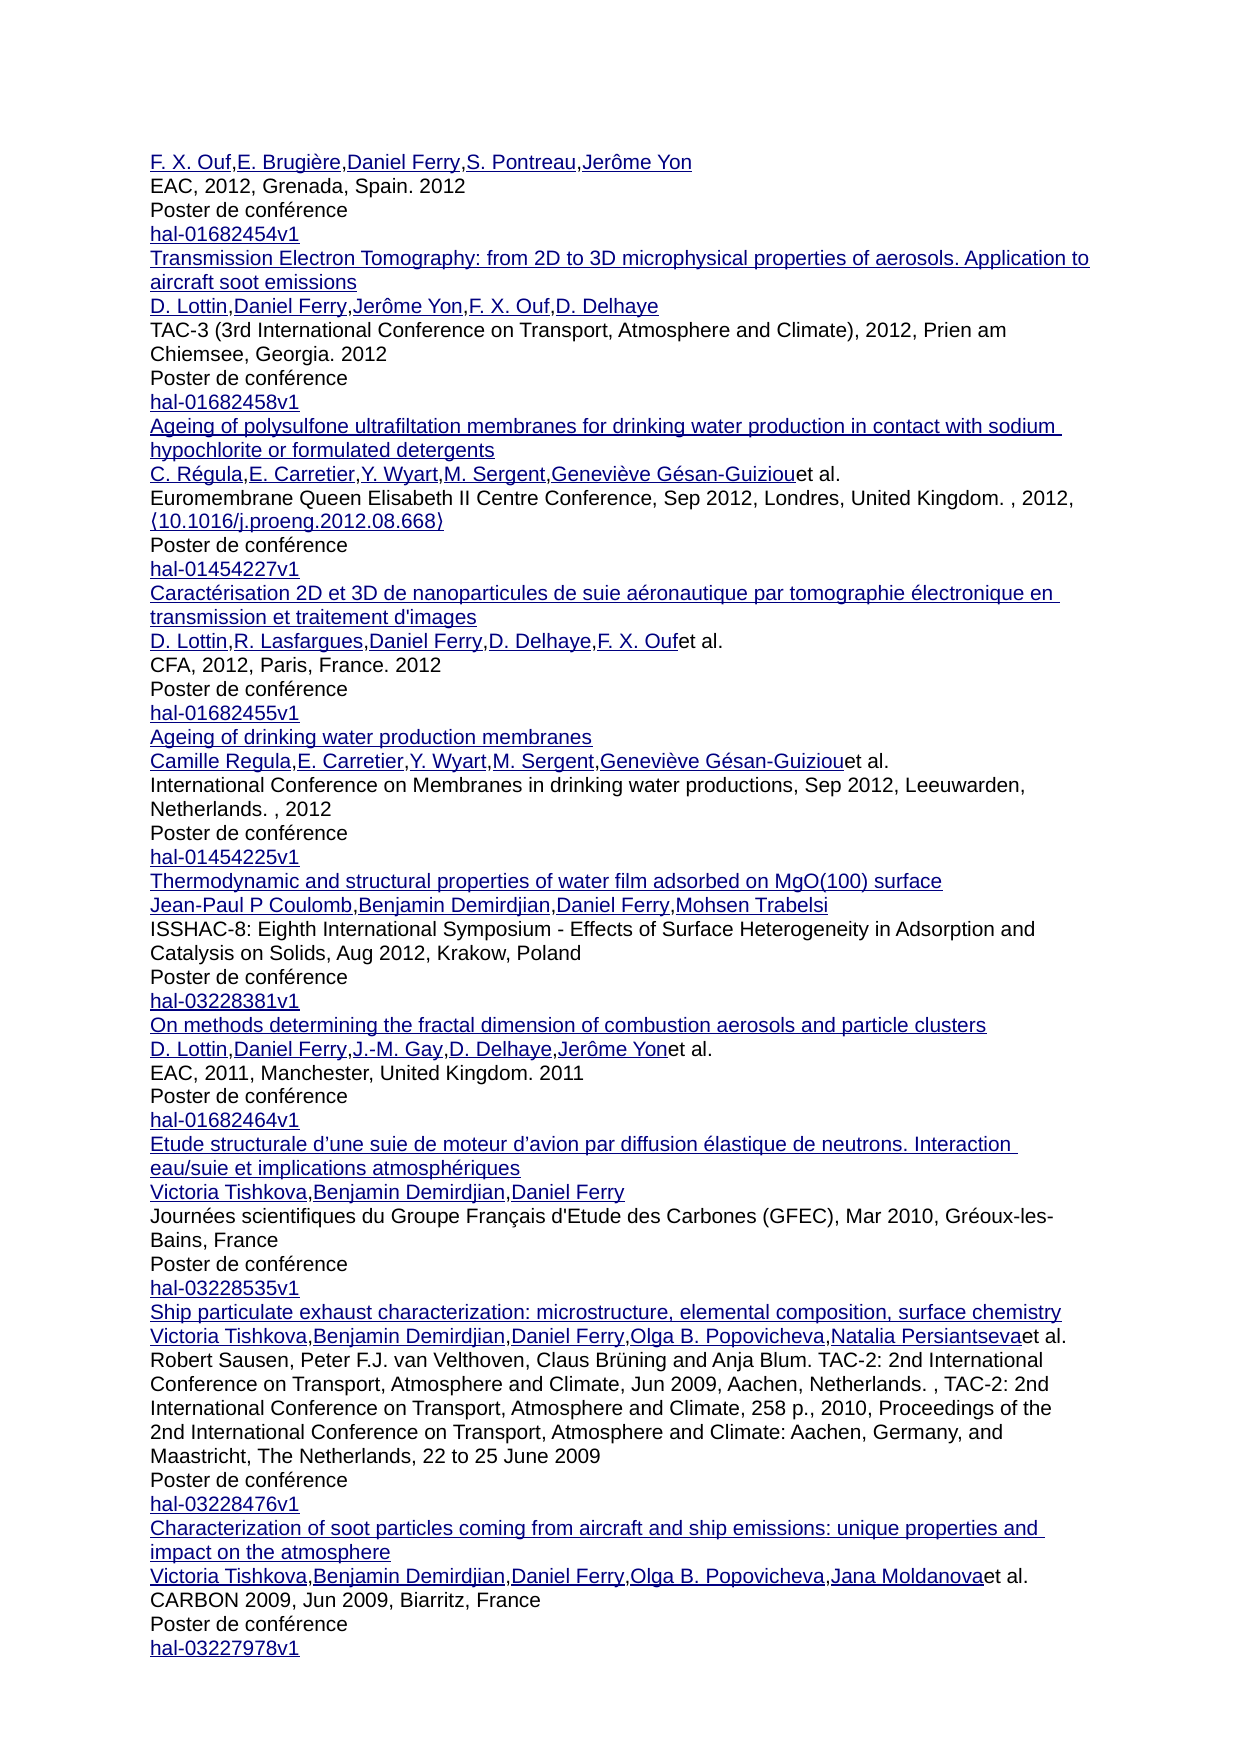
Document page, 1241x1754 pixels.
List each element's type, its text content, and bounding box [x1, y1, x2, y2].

table_cell Caractérisation 2D et 3D de nanoparticules de suie aéronautique par tomographie électronique en transmission et traitement d'images D. Lottin,R. Lasfargues,Daniel Ferry,D. Delhaye,F. X. Oufet al. CFA, 2012, Paris, France. 2012 Poster de conférence hal-01682455v1 [150, 581, 1090, 725]
table_cell aircraft soot emissions D. Lottin,Daniel Ferry,Jerôme Yon,F. X. Ouf,D. Delhaye TAC-3 (3rd International Conference on Transport, Atmosphere and Climate), 2012, Prien am Chiemsee, Georgia. 2012 Poster de conférence hal-01682458v1 [150, 268, 1090, 413]
table_cell Ship particulate exhaust characterization: microstructure, elemental composition, surface chemistry Victoria Tishkova,Benjamin Demirdjian,Daniel Ferry,Olga B. Popovicheva,Natalia Persiantsevaet al. Robert Sausen, Peter F.J. van Velthoven, Claus Brüning and Anja Blum. TAC-2: 2nd International Conference on Transport, Atmosphere and Climate, Jun 2009, Aachen, Netherlands. , TAC-2: 2nd International Conference on Transport, Atmosphere and Climate, 258 p., 2010, Proceedings of the 2nd International Conference on Transport, Atmosphere and Climate: Aachen, Germany, and Maastricht, The Netherlands, 22 to 25 June 2009 Poster de conférence hal-03228476v1 [150, 1300, 1090, 1516]
table_cell On methods determining the fractal dimension of combustion aerosols and particle clusters D. Lottin,Daniel Ferry,J.-M. Gay,D. Delhaye,Jerôme Yonet al. EAC, 2011, Manchester, United Kingdom. 2011 Poster de conférence hal-01682464v1 [150, 1013, 1090, 1132]
table_cell Characterization of soot particles coming from aircraft and ship emissions: unique properties and impact on the atmosphere Victoria Tishkova,Benjamin Demirdjian,Daniel Ferry,Olga B. Popovicheva,Jana Moldanovaet al. CARBON 2009, Jun 2009, Biarritz, France Poster de conférence hal-03227978v1 [150, 1516, 1090, 1659]
table_cell F. X. Ouf,E. Brugière,Daniel Ferry,S. Pontreau,Jerôme Yon EAC, 2012, Grenada, Spain. 2012 Poster de conférence hal-01682454v1 [150, 150, 1090, 246]
table_cell Ageing of polysulfone ultrafiltation membranes for drinking water production in contact with sodium hypochlorite or formulated detergents C. Régula,E. Carretier,Y. Wyart,M. Sergent,Geneviève Gésan-Guiziouet al. Euromembrane Queen Elisabeth II Centre Conference, Sep 2012, Londres, United Kingdom. , 2012, ⟨10.1016/j.proeng.2012.08.668⟩ Poster de conférence hal-01454227v1 [150, 414, 1090, 581]
table_cell Transmission Electron Tomography: from 2D to 3D microphysical properties of aerosols. Application to [150, 246, 1090, 267]
table_cell Thermodynamic and structural properties of water film adsorbed on MgO(100) surface Jean-Paul P Coulomb,Benjamin Demirdjian,Daniel Ferry,Mohsen Trabelsi ISSHAC-8: Eighth International Symposium - Effects of Surface Heterogeneity in Adsorption and Catalysis on Solids, Aug 2012, Krakow, Poland Poster de conférence hal-03228381v1 [150, 869, 1090, 1012]
table_cell Etude structurale d’une suie de moteur d’avion par diffusion élastique de neutrons. Interaction eau/suie et implications atmosphériques Victoria Tishkova,Benjamin Demirdjian,Daniel Ferry Journées scientifiques du Groupe Français d'Etude des Carbones (GFEC), Mar 2010, Gréoux-les-Bains, France Poster de conférence hal-03228535v1 [150, 1132, 1090, 1300]
table_cell Ageing of drinking water production membranes Camille Regula,E. Carretier,Y. Wyart,M. Sergent,Geneviève Gésan-Guiziouet al. International Conference on Membranes in drinking water productions, Sep 2012, Leeuwarden, Netherlands. , 2012 Poster de conférence hal-01454225v1 [150, 725, 1090, 869]
